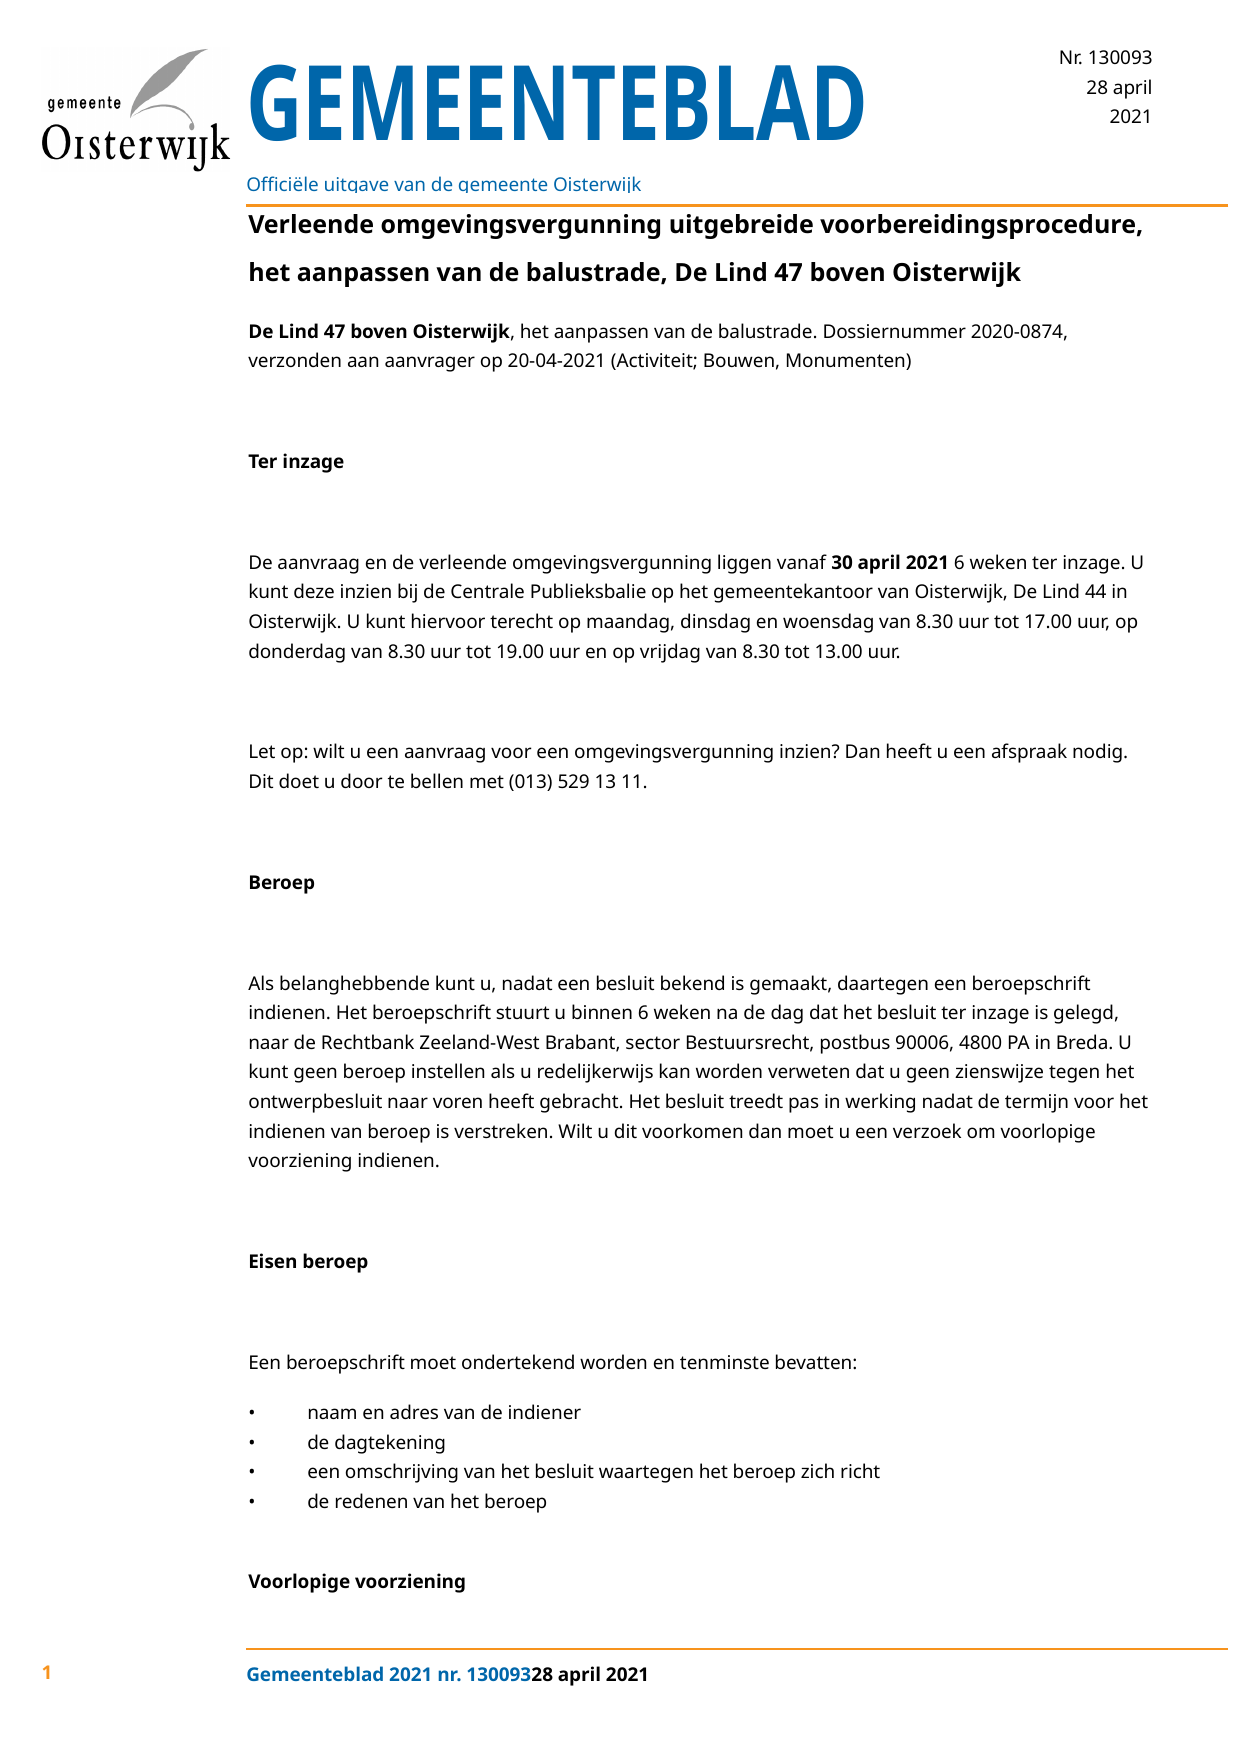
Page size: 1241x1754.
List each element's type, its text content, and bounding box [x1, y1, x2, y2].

text De Lind 47 boven Oisterwijk, het aanpassen van de balustrade. Dossiernummer 2020-0874, verzonden aan aanvrager op 20-04-2021 (Activiteit; Bouwen, Monumenten) [248, 318, 1152, 373]
text Een beroepschrift moet ondertekend worden en tenminste bevatten: [248, 1349, 1152, 1375]
text Ter inzage [248, 448, 1152, 474]
list naam en adres van de indiener [248, 1399, 1152, 1425]
list een omschrijving van het besluit waartegen het beroep zich richt [248, 1459, 1152, 1484]
text Als belanghebbende kunt u, nadat een besluit bekend is gemaakt, daartegen een beroepschrift indienen. Het beroepschrift stuurt u binnen 6 weken na de dag dat het besluit ter inzage is gelegd, naar de Rechtbank Zeeland-West Brabant, sector Bestuursrecht, postbus 90006, 4800 PA in Breda. U kunt geen beroep instellen als u redelijkerwijs kan worden verweten dat u geen zienswijze tegen het ontwerpbesluit naar voren heeft gebracht. Het besluit treedt pas in werking nadat de termijn voor het indienen van beroep is verstreken. Wilt u dit voorkomen dan moet u een verzoek om voorlopige voorziening indienen. [248, 970, 1152, 1173]
text Beroep [248, 869, 1152, 895]
text Voorlopige voorziening [248, 1568, 1152, 1594]
text Eisen beroep [248, 1248, 1152, 1274]
picture [41, 47, 231, 172]
text De aanvraag en de verleende omgevingsvergunning liggen vanaf 30 april 2021 6 weken ter inzage. U kunt deze inzien bij de Centrale Publieksbalie op het gemeentekantoor van Oisterwijk, De Lind 44 in Oisterwijk. U kunt hiervoor terecht op maandag, dinsdag en woensdag van 8.30 uur tot 17.00 uur, op donderdag van 8.30 uur tot 19.00 uur en op vrijdag van 8.30 tot 13.00 uur. [248, 549, 1152, 664]
list de dagtekening [248, 1429, 1152, 1455]
text Let op: wilt u een aanvraag voor een omgevingsvergunning inzien? Dan heeft u een afspraak nodig. Dit doet u door te bellen met (013) 529 13 11. [248, 739, 1152, 794]
list de redenen van het beroep [248, 1488, 1152, 1514]
text Verleende omgevingsvergunning uitgebreide voorbereidingsprocedure, het aanpassen van de balustrade, De Lind 47 boven Oisterwijk [248, 207, 1152, 288]
